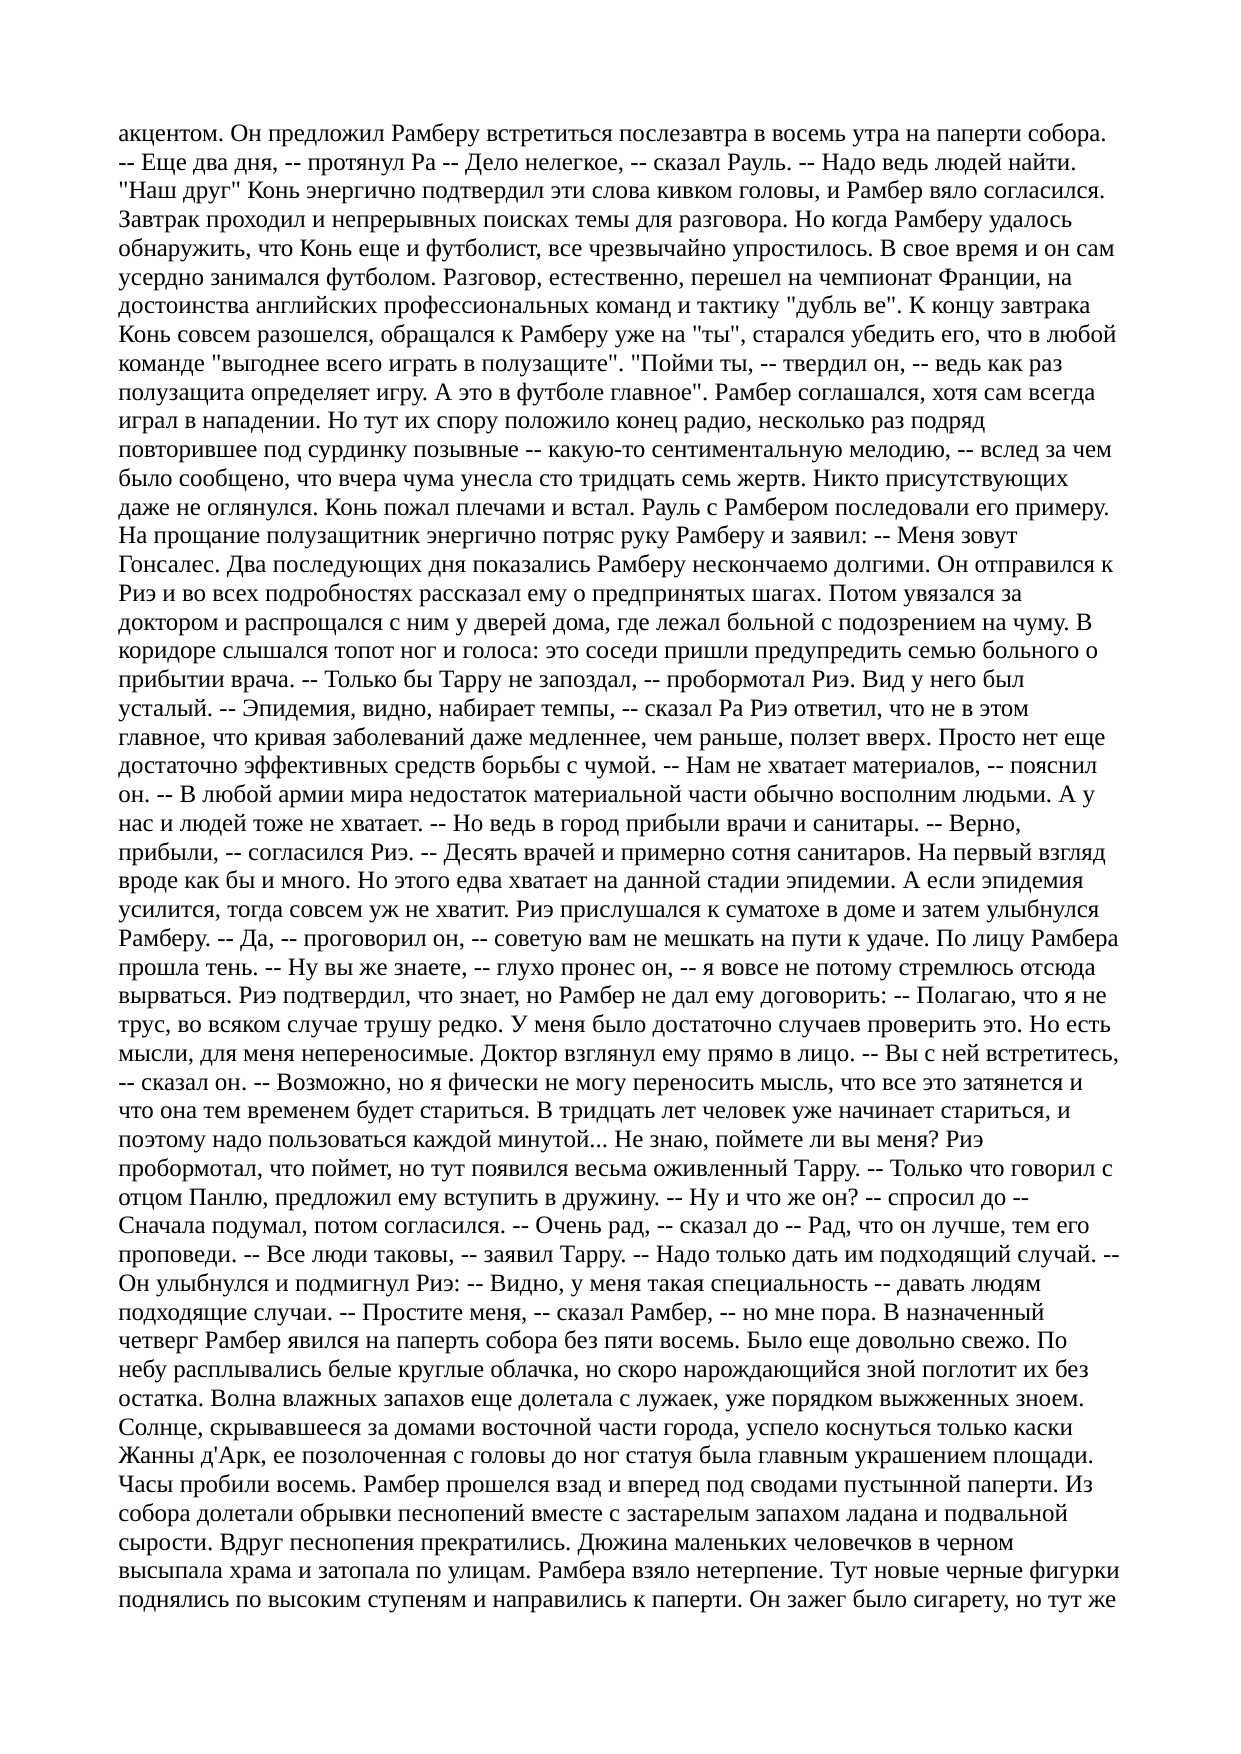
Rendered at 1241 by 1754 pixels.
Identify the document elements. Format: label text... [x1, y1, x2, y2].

text акцентом. Он предложил Рамберу встретиться послезавтра в восемь утра на паперти собора. -- Еще два дня, -- протянул Ра -- Дело нелегкое, -- сказал Рауль. -- Надо ведь людей найти. "Наш друг" Конь энергично подтвердил эти слова кивком головы, и Рамбер вяло согласился. Завтрак проходил и непрерывных поисках темы для разговора. Но когда Рамберу удалось обнаружить, что Конь еще и футболист, все чрезвычайно упростилось. В свое время и он сам усердно занимался футболом. Разговор, естественно, перешел на чемпионат Франции, на достоинства английских профессиональных команд и тактику "дубль ве". К концу завтрака Конь совсем разошелся, обращался к Рамберу уже на "ты", старался убедить его, что в любой команде "выгоднее всего играть в полузащите". "Пойми ты, -- твердил он, -- ведь как раз полузащита определяет игру. А это в футболе главное". Рамбер соглашался, хотя сам всегда играл в нападении. Но тут их спору положило конец радио, несколько раз подряд повторившее под сурдинку позывные -- какую-то сентиментальную мелодию, -- вслед за чем было сообщено, что вчера чума унесла сто тридцать семь жертв. Никто присутствующих даже не оглянулся. Конь пожал плечами и встал. Рауль с Рамбером последовали его примеру. На прощание полузащитник энергично потряс руку Рамберу и заявил: -- Меня зовут Гонсалес. Два последующих дня показались Рамберу нескончаемо долгими. Он отправился к Риэ и во всех подробностях рассказал ему о предпринятых шагах. Потом увязался за доктором и распрощался с ним у дверей дома, где лежал больной с подозрением на чуму. В коридоре слышался топот ног и голоса: это соседи пришли предупредить семью больного о прибытии врача. -- Только бы Тарру не запоздал, -- пробормотал Риэ. Вид у него был усталый. -- Эпидемия, видно, набирает темпы, -- сказал Ра Риэ ответил, что не в этом главное, что кривая заболеваний даже медленнее, чем раньше, ползет вверх. Просто нет еще достаточно эффективных средств борьбы с чумой. -- Нам не хватает материалов, -- пояснил он. -- В любой армии мира недостаток материальной части обычно восполним людьми. А у нас и людей тоже не хватает. -- Но ведь в город прибыли врачи и санитары. -- Верно, прибыли, -- согласился Риэ. -- Десять врачей и примерно сотня санитаров. На первый взгляд вроде как бы и много. Но этого едва хватает на данной стадии эпидемии. А если эпидемия усилится, тогда совсем уж не хватит. Риэ прислушался к суматохе в доме и затем улыбнулся Рамберу. -- Да, -- проговорил он, -- советую вам не мешкать на пути к удаче. По лицу Рамбера прошла тень. -- Ну вы же знаете, -- глухо пронес он, -- я вовсе не потому стремлюсь отсюда вырваться. Риэ подтвердил, что знает, но Рамбер не дал ему договорить: -- Полагаю, что я не трус, во всяком случае трушу редко. У меня было достаточно случаев проверить это. Но есть мысли, для меня непереносимые. Доктор взглянул ему прямо в лицо. -- Вы с ней встретитесь, -- сказал он. -- Возможно, но я фически не могу переносить мысль, что все это затянется и что она тем временем будет стариться. В тридцать лет человек уже начинает стариться, и поэтому надо пользоваться каждой минутой... Не знаю, поймете ли вы меня? Риэ пробормотал, что поймет, но тут появился весьма оживленный Тарру. -- Только что говорил с отцом Панлю, предложил ему вступить в дружину. -- Ну и что же он? -- спросил до -- Сначала подумал, потом согласился. -- Очень рад, -- сказал до -- Рад, что он лучше, тем его проповеди. -- Все люди таковы, -- заявил Тарру. -- Надо только дать им подходящий случай. -- Он улыбнулся и подмигнул Риэ: -- Видно, у меня такая специальность -- давать людям подходящие случаи. -- Простите меня, -- сказал Рамбер, -- но мне пора. В назначенный четверг Рамбер явился на паперть собора без пяти восемь. Было еще довольно свежо. По небу расплывались белые круглые облачка, но скоро нарождающийся зной поглотит их без остатка. Волна влажных запахов еще долетала с лужаек, уже порядком выжженных зноем. Солнце, скрывавшееся за домами восточной части города, успело коснуться только каски Жанны д'Арк, ее позолоченная с головы до ног статуя была главным украшением площади. Часы пробили восемь. Рамбер прошелся взад и вперед под сводами пустынной паперти. Из собора долетали обрывки песнопений вместе с застарелым запахом ладана и подвальной сырости. Вдруг песнопения прекратились. Дюжина маленьких человечков в черном высыпала храма и затопала по улицам. Рамбера взяло нетерпение. Тут новые черные фигурки поднялись по высоким ступеням и направились к паперти. Он зажег было сигарету, но тут же [118, 118, 1122, 1613]
